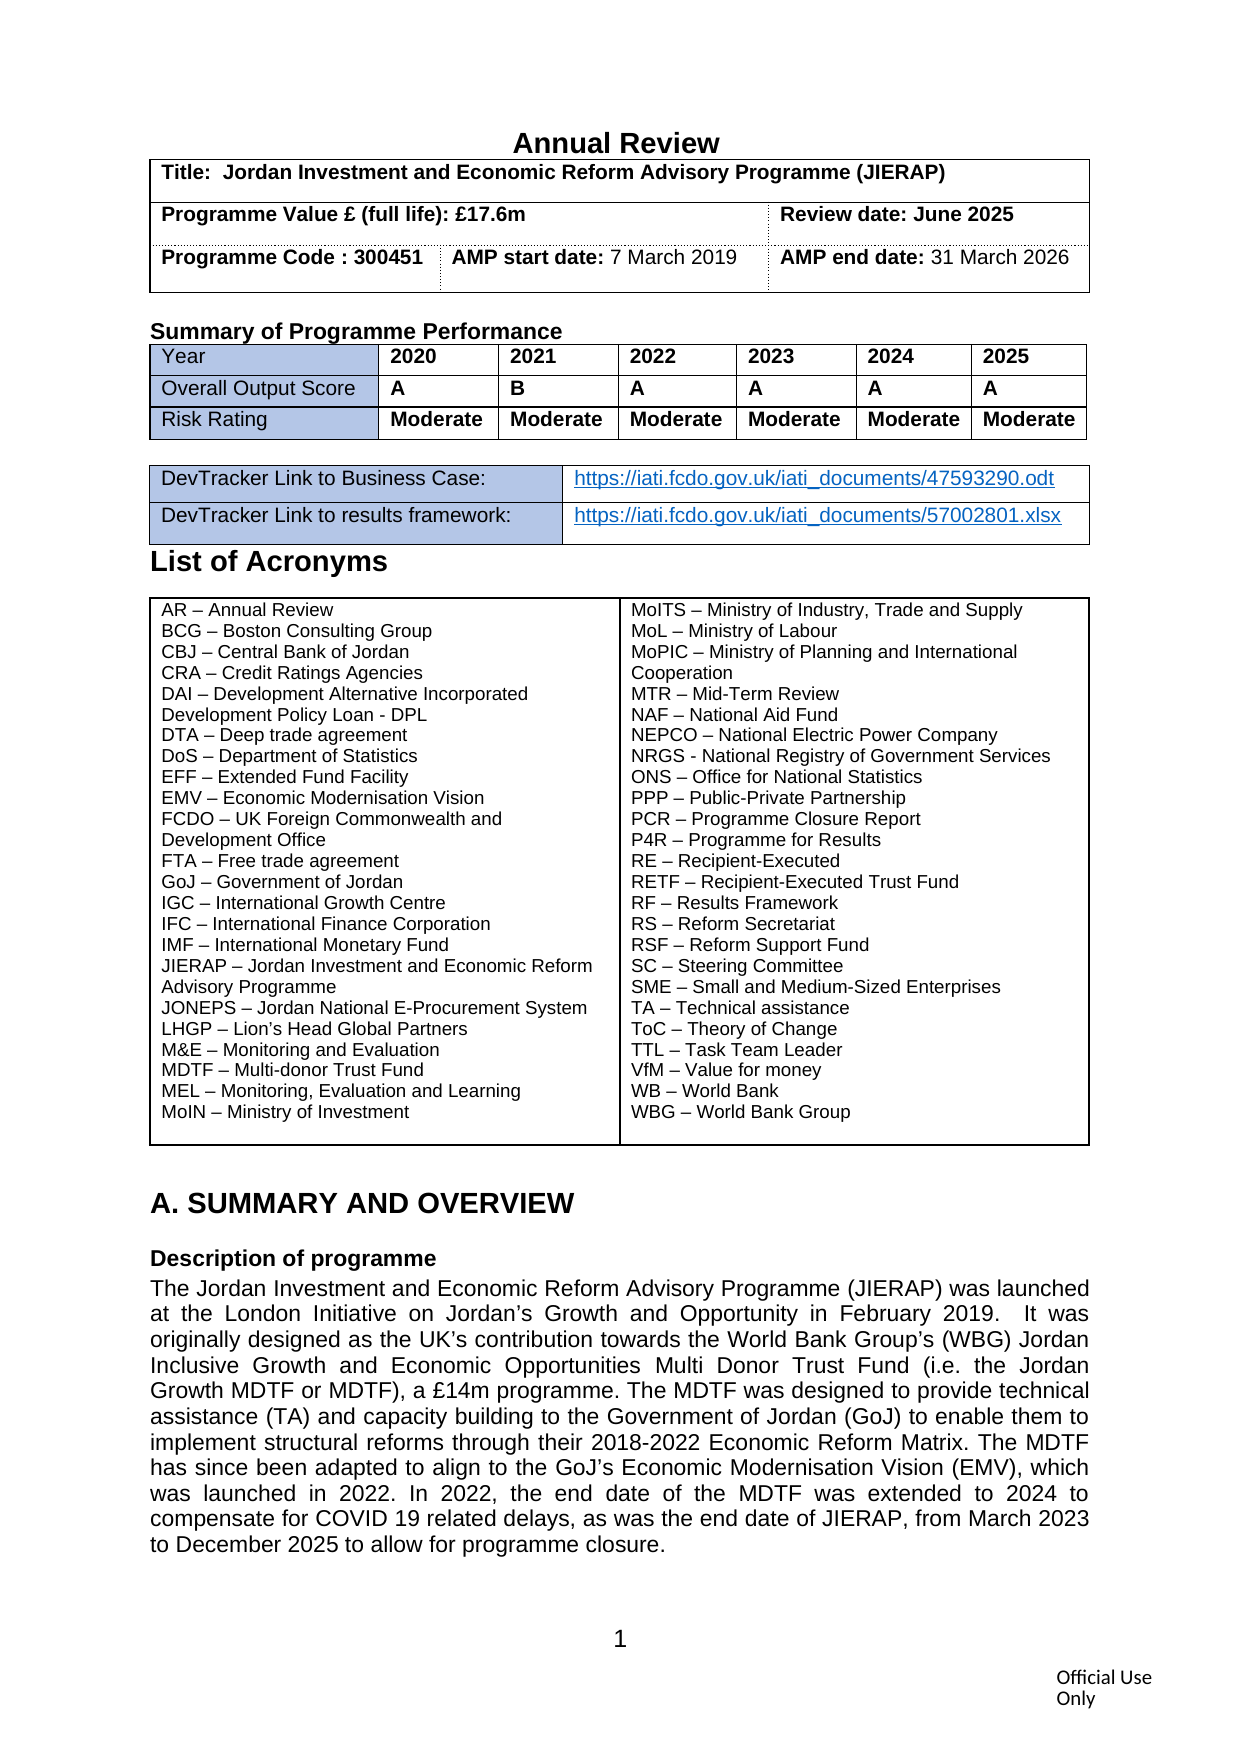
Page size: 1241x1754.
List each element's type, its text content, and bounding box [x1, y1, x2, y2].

table_cell A [972, 376, 1086, 406]
text Summary of Programme Performance [150, 318, 1090, 344]
table_cell DevTracker Link to results framework: [150, 503, 562, 544]
table_cell B [499, 376, 618, 406]
text List of Acronyms [150, 545, 1090, 578]
table_header Year [151, 345, 378, 375]
table_cell A [619, 376, 736, 406]
table_header AR – Annual Review BCG – Boston Consulting Group CBJ – Central Bank of Jordan CRA – Credit Ratings Agencies DAI – Development Alternative Incorporated Development Policy Loan - DPL DTA – Deep trade agreement DoS – Department of Statistics EFF – Extended Fund Facility EMV – Economic Modernisation Vision FCDO – UK Foreign Commonwealth and Development Office FTA – Free trade agreement GoJ – Government of Jordan IGC – International Growth Centre IFC – International Finance Corporation IMF – International Monetary Fund JIERAP – Jordan Investment and Economic Reform Advisory Programme JONEPS – Jordan National E-Procurement System LHGP – Lion’s Head Global Partners M&E – Monitoring and Evaluation MDTF – Multi-donor Trust Fund MEL – Monitoring, Evaluation and Learning MoIN – Ministry of Investment [151, 599, 619, 1144]
table_cell Risk Rating [151, 408, 378, 439]
table_cell A [737, 376, 856, 406]
table_cell Programme Value £ (full life): £17.6m [151, 203, 769, 245]
table_cell Moderate [857, 408, 971, 439]
table_cell Moderate [619, 408, 736, 439]
subtitle Annual Review [150, 127, 1090, 159]
table_cell Moderate [737, 408, 856, 439]
table_cell Moderate [499, 408, 618, 439]
table_header 2021 [499, 345, 618, 375]
table_header https://iati.fcdo.gov.uk/iati_documents/47593290.odt [563, 466, 1089, 502]
table_header 2023 [737, 345, 856, 375]
table_cell AMP start date: 7 March 2019 [440, 245, 769, 292]
table_cell AMP end date: 31 March 2026 [769, 245, 1089, 292]
table_cell https://iati.fcdo.gov.uk/iati_documents/57002801.xlsx [563, 503, 1089, 544]
table_header DevTracker Link to Business Case: [150, 466, 562, 502]
table_header MoITS – Ministry of Industry, Trade and Supply MoL – Ministry of Labour MoPIC – Ministry of Planning and International Cooperation MTR – Mid-Term Review NAF – National Aid Fund NEPCO – National Electric Power Company NRGS - National Registry of Government Services ONS – Office for National Statistics PPP – Public-Private Partnership PCR – Programme Closure Report P4R – Programme for Results RE – Recipient-Executed RETF – Recipient-Executed Trust Fund RF – Results Framework RS – Reform Secretariat RSF – Reform Support Fund SC – Steering Committee SME – Small and Medium-Sized Enterprises TA – Technical assistance ToC – Theory of Change TTL – Task Team Leader VfM – Value for money WB – World Bank WBG – World Bank Group [621, 599, 1088, 1144]
table_header 2022 [619, 345, 736, 375]
text Description of programme [150, 1246, 1090, 1271]
text A. SUMMARY AND OVERVIEW [150, 1187, 1090, 1220]
table_header 2020 [379, 345, 498, 375]
table_cell Moderate [972, 408, 1086, 439]
table_header Title: Jordan Investment and Economic Reform Advisory Programme (JIERAP) [151, 160, 1089, 202]
text The Jordan Investment and Economic Reform Advisory Programme (JIERAP) was launched at the London Initiative on Jordan’s Growth and Opportunity in February 2019. It was originally designed as the UK’s contribution towards the World Bank Group’s (WBG) Jordan Inclusive Growth and Economic Opportunities Multi Donor Trust Fund (i.e. the Jordan Growth MDTF or MDTF), a £14m programme. The MDTF was designed to provide technical assistance (TA) and capacity building to the Government of Jordan (GoJ) to enable them to implement structural reforms through their 2018-2022 Economic Reform Matrix. The MDTF has since been adapted to align to the GoJ’s Economic Modernisation Vision (EMV), which was launched in 2022. In 2022, the end date of the MDTF was extended to 2024 to compensate for COVID 19 related delays, as was the end date of JIERAP, from March 2023 to December 2025 to allow for programme closure. [150, 1275, 1090, 1557]
table_header 2024 [857, 345, 971, 375]
table_header 2025 [972, 345, 1086, 375]
table_cell Overall Output Score [151, 376, 378, 406]
table_cell Moderate [379, 408, 498, 439]
table_cell Programme Code : 300451 [151, 245, 440, 292]
table_cell A [857, 376, 971, 406]
table_cell Review date: June 2025 [769, 203, 1089, 245]
table_cell A [379, 376, 498, 406]
